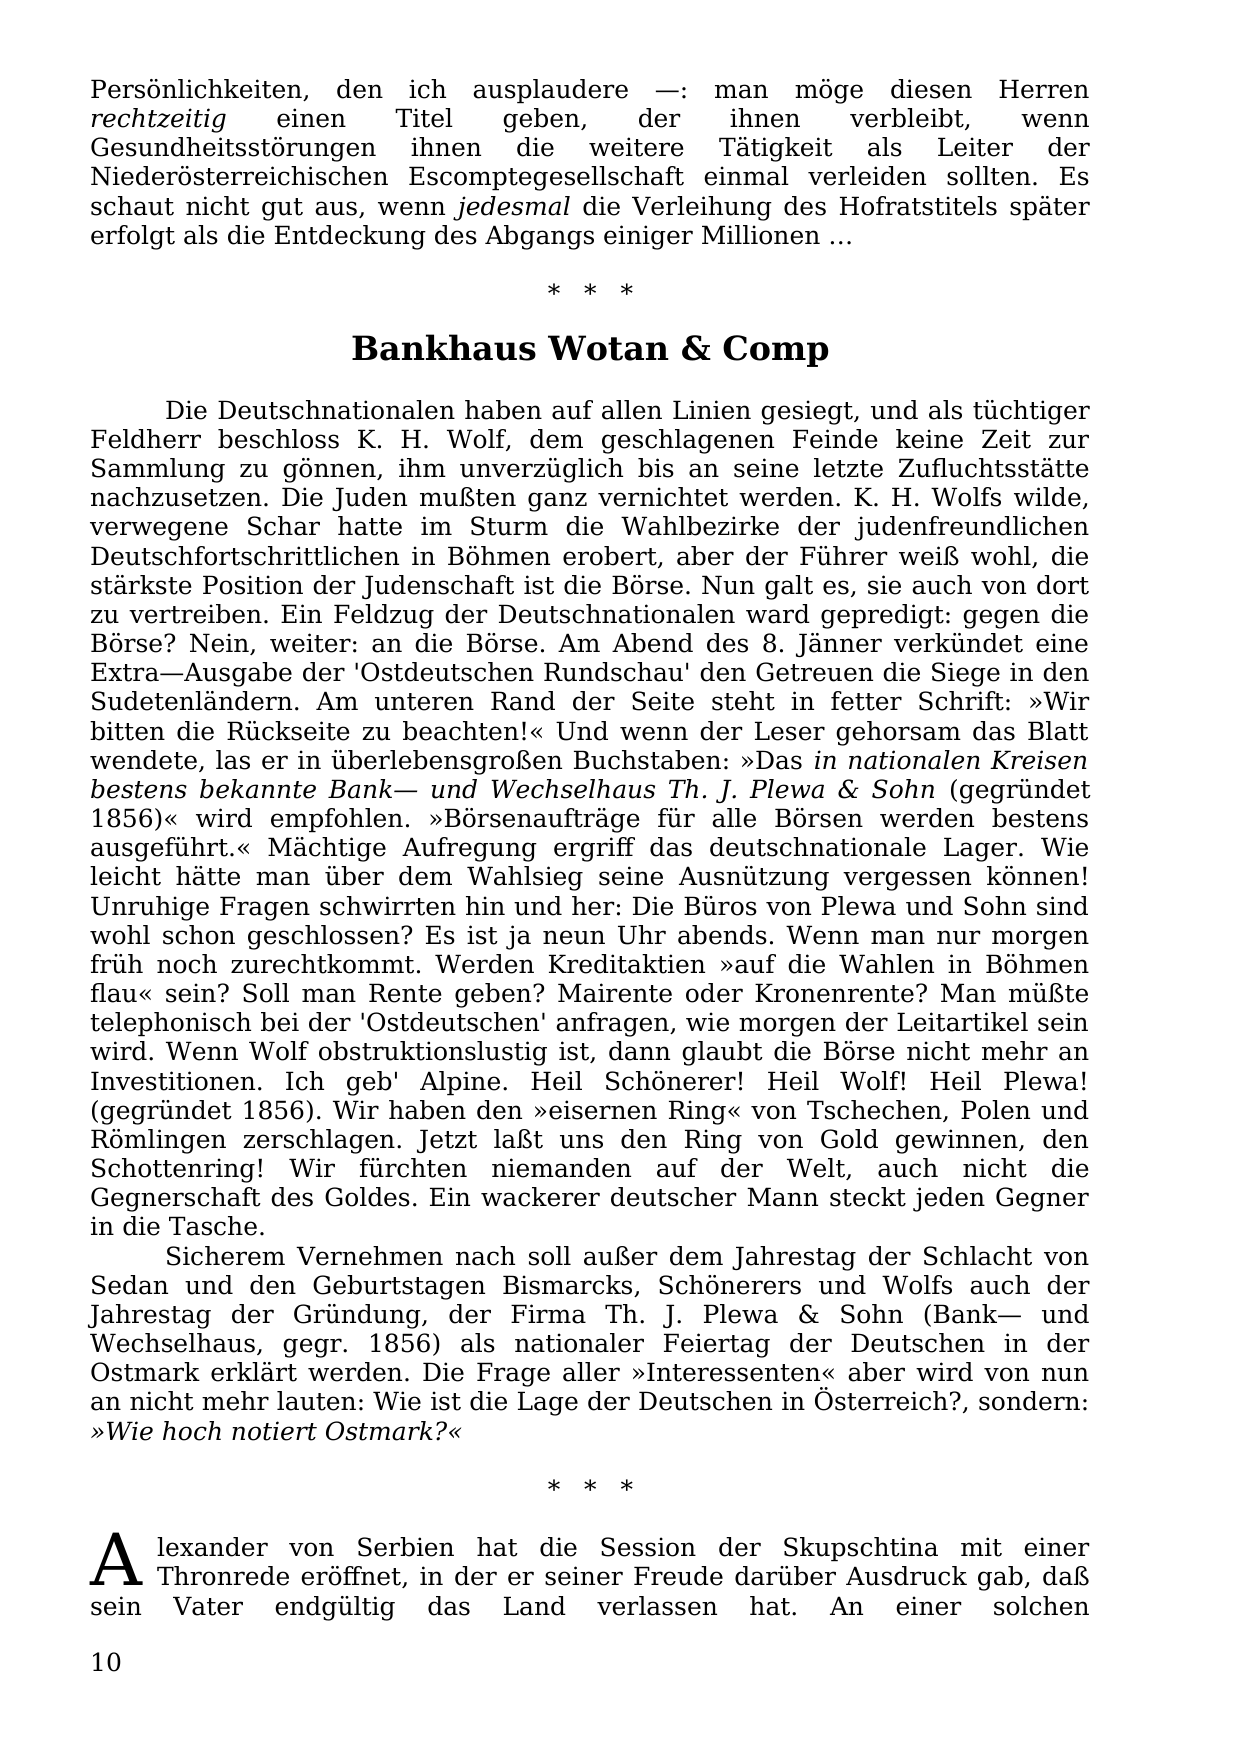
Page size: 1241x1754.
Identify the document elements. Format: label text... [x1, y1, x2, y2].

text Persönlichkeiten, den ich ausplaudere —: man möge diesen Herren rechtzeitig einen Titel geben, der ihnen verbleibt, wenn Gesundheitsstörungen ihnen die weitere Tätigkeit als Leiter der Niederösterreichischen Escomptegesellschaft einmal verleiden sollten. Es schaut nicht gut aus, wenn jedesmal die Verleihung des Hofratstitels später erfolgt als die Entdeckung des Abgangs einiger Millionen … [90, 75, 1091, 250]
text Bankhaus Wotan & Comp [90, 308, 1091, 368]
text * * * [90, 1475, 1091, 1504]
text Sicherem Vernehmen nach soll außer dem Jahrestag der Schlacht von Sedan und den Geburtstagen Bismarcks, Schönerers und Wolfs auch der Jahrestag der Gründung, der Firma Th. J. Plewa & Sohn (Bank— und Wechselhaus, gegr. 1856) als nationaler Feiertag der Deutschen in der Ostmark erklärt werden. Die Frage aller »Interessenten« aber wird von nun an nicht mehr lauten: Wie ist die Lage der Deutschen in Österreich?, sondern: »Wie hoch notiert Ostmark?« [90, 1242, 1091, 1446]
text Alexander von Serbien hat die Session der Skupschtina mit einer Thronrede eröffnet, in der er seiner Freude darüber Ausdruck gab, daß sein Vater endgültig das Land verlassen hat. An einer solchen [90, 1533, 1091, 1621]
text * * * [90, 279, 1091, 308]
text Die Deutschnationalen haben auf allen Linien gesiegt, und als tüchtiger Feldherr beschloss K. H. Wolf, dem geschlagenen Feinde keine Zeit zur Sammlung zu gönnen, ihm unverzüglich bis an seine letzte Zufluchtsstätte nachzusetzen. Die Juden mußten ganz vernichtet werden. K. H. Wolfs wilde, verwegene Schar hatte im Sturm die Wahlbezirke der judenfreundlichen Deutschfortschrittlichen in Böhmen erobert, aber der Führer weiß wohl, die stärkste Position der Judenschaft ist die Börse. Nun galt es, sie auch von dort zu vertreiben. Ein Feldzug der Deutschnationalen ward gepredigt: gegen die Börse? Nein, weiter: an die Börse. Am Abend des 8. Jänner verkündet eine Extra—Ausgabe der 'Ostdeutschen Rundschau' den Getreuen die Siege in den Sudetenländern. Am unteren Rand der Seite steht in fetter Schrift: »Wir bitten die Rückseite zu beachten!« Und wenn der Leser gehorsam das Blatt wendete, las er in überlebensgroßen Buchstaben: »Das in nationalen Kreisen bestens bekannte Bank— und Wechselhaus Th. J. Plewa & Sohn (gegründet 1856)« wird empfohlen. »Börsenaufträge für alle Börsen werden bestens ausgeführt.« Mächtige Aufregung ergriff das deutschnationale Lager. Wie leicht hätte man über dem Wahlsieg seine Ausnützung vergessen können! Unruhige Fragen schwirrten hin und her: Die Büros von Plewa und Sohn sind wohl schon geschlossen? Es ist ja neun Uhr abends. Wenn man nur morgen früh noch zurechtkommt. Werden Kreditaktien »auf die Wahlen in Böhmen flau« sein? Soll man Rente geben? Mairente oder Kronenrente? Man müßte telephonisch bei der 'Ostdeutschen' anfragen, wie morgen der Leitartikel sein wird. Wenn Wolf obstruktionslustig ist, dann glaubt die Börse nicht mehr an Investitionen. Ich geb' Alpine. Heil Schönerer! Heil Wolf! Heil Plewa! (gegründet 1856). Wir haben den »eisernen Ring« von Tschechen, Polen und Römlingen zerschlagen. Jetzt laßt uns den Ring von Gold gewinnen, den Schottenring! Wir fürchten niemanden auf der Welt, auch nicht die Gegnerschaft des Goldes. Ein wackerer deutscher Mann steckt jeden Gegner in die Tasche. [90, 368, 1091, 1242]
